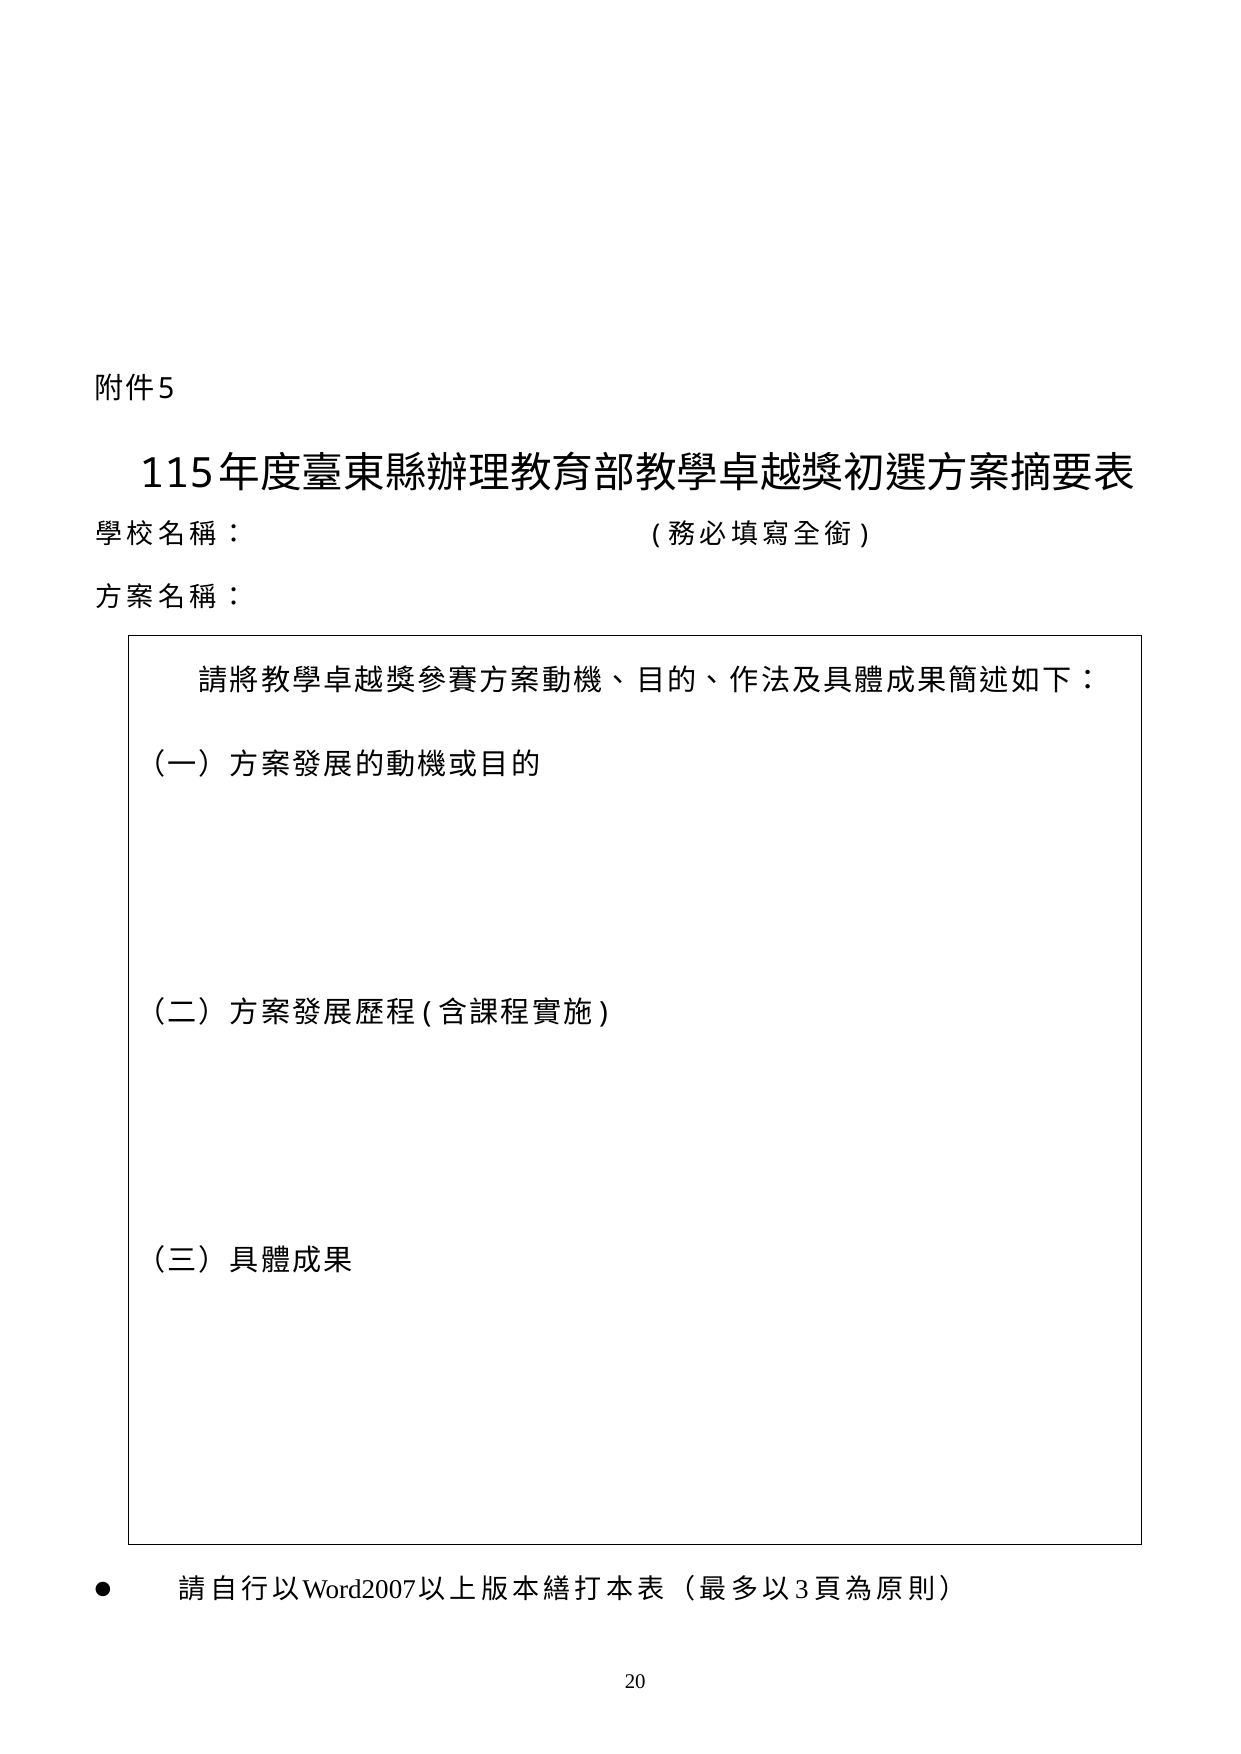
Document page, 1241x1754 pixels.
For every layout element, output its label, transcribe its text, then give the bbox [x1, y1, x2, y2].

text 學校名稱： (務必填寫全銜) [93, 490, 1177, 553]
text 附件5 [93, 344, 1177, 407]
text 115年度臺東縣辦理教育部教學卓越獎初選方案摘要表 [93, 428, 1177, 490]
table_header 請將教學卓越獎參賽方案動機、目的、作法及具體成果簡述如下： （一）方案發展的動機或目的 （二）方案發展歷程(含課程實施) （三）具體成果 [129, 636, 1141, 1543]
text 方案名稱： [93, 553, 1177, 615]
list 請自行以Word2007以上版本繕打本表（最多以3頁為原則） [93, 1544, 1177, 1607]
